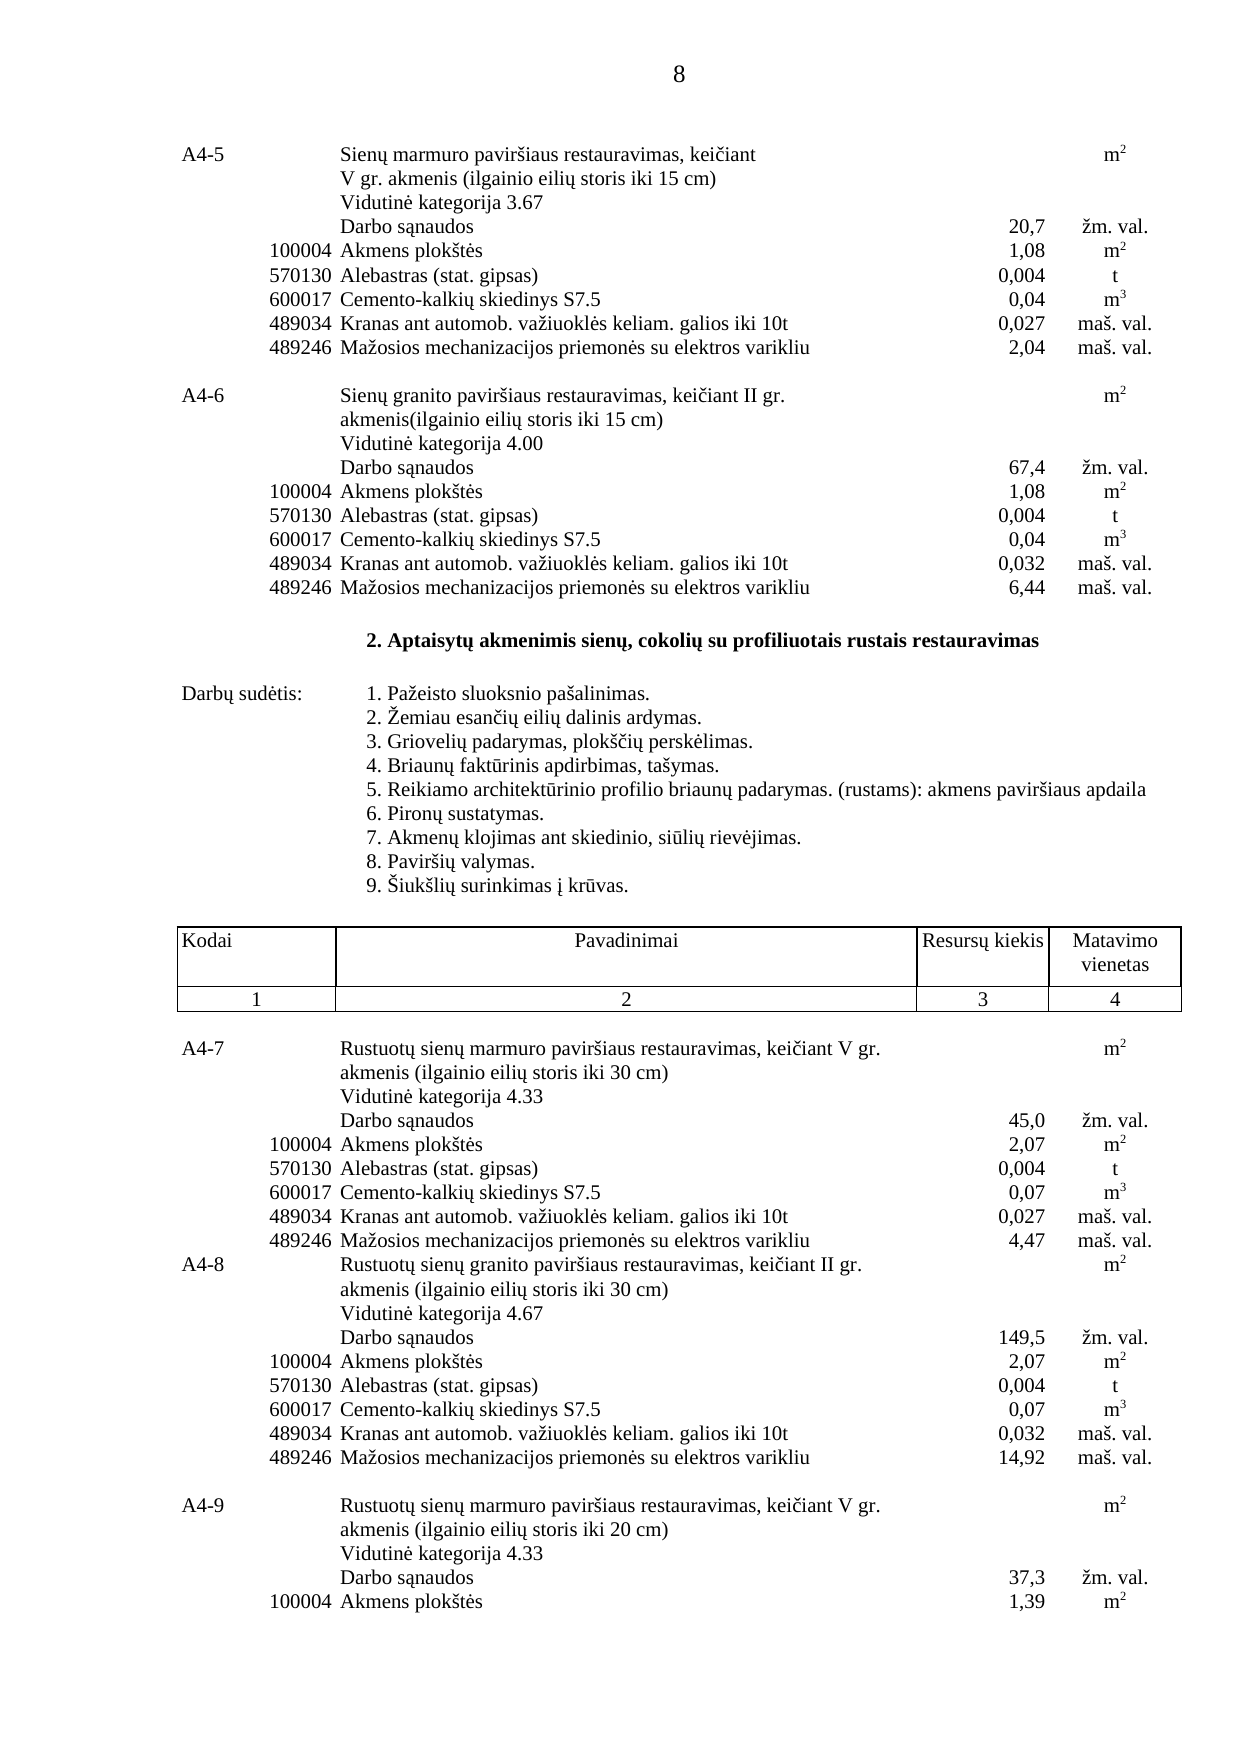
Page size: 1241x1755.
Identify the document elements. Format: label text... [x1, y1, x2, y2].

table_cell 6,44 [917, 575, 921, 599]
table_cell [1045, 1469, 1049, 1493]
table_cell 67,4 [917, 455, 921, 479]
table_cell 0,04 [917, 527, 921, 551]
table_cell [1045, 1301, 1049, 1324]
table_cell 2,04 [1045, 335, 1049, 359]
table_cell [1045, 166, 1049, 190]
table_cell 4,47 [1045, 1228, 1049, 1252]
table_cell [177, 455, 181, 479]
table_cell [332, 1565, 336, 1589]
table_cell 4 [1177, 987, 1181, 1011]
table_cell 2,07 [917, 1132, 921, 1156]
table_cell [177, 729, 181, 753]
table_cell [358, 705, 362, 729]
table_cell [1045, 142, 1049, 166]
table_header 2. Aptaisytų akmenimis sienų, cokolių su profiliuotais rustais restauravimas [362, 628, 1181, 657]
table_cell [177, 214, 181, 238]
table_cell [336, 118, 340, 142]
table_cell [358, 801, 362, 825]
table_cell m2 [1049, 1493, 1181, 1541]
table_cell [1045, 431, 1049, 455]
table_cell [917, 431, 921, 455]
table_cell 1,39 [1045, 1589, 1049, 1613]
table_cell [1049, 1541, 1053, 1565]
table_cell [917, 1084, 921, 1108]
table_cell m2 [1049, 1036, 1181, 1084]
table_cell [332, 166, 336, 190]
table_cell m2 [1049, 1589, 1053, 1613]
table_cell [917, 383, 1049, 431]
table_cell [332, 1469, 336, 1493]
table_cell [1045, 190, 1049, 214]
table_cell 0,07 [917, 1397, 921, 1421]
table_cell A4-5 [332, 142, 336, 166]
table_cell [917, 166, 921, 190]
table_cell [917, 359, 921, 383]
table_cell 37,3 [1045, 1565, 1049, 1589]
table_cell [177, 777, 181, 801]
table_cell [358, 753, 362, 777]
table_cell [177, 1108, 181, 1132]
table_cell [1177, 431, 1181, 455]
table_cell [917, 1541, 921, 1565]
table_cell 0,07 [1045, 1397, 1049, 1421]
table_header Kodai [178, 928, 335, 986]
table_cell 4,47 [917, 1228, 921, 1252]
table_cell 45,0 [917, 1108, 921, 1132]
table_cell m2 [1049, 1349, 1053, 1373]
table_cell m2 [1177, 479, 1181, 503]
table_header Pavadinimai [337, 928, 916, 986]
table_cell A4-7 [177, 1036, 336, 1084]
table_cell [177, 849, 181, 873]
table_cell 1,08 [917, 239, 921, 262]
table_header Resursų kiekis [918, 928, 1048, 986]
table_cell 3 [917, 987, 921, 1011]
table_cell [1177, 359, 1181, 383]
table_cell [358, 849, 362, 873]
table_cell [358, 657, 362, 681]
table_cell m3 [1049, 1397, 1053, 1421]
table_cell m3 [1049, 1180, 1053, 1204]
table_header Matavimo vienetas [1050, 928, 1180, 986]
table_cell [1049, 190, 1053, 214]
table_cell A4-6 [177, 383, 336, 431]
table_cell [358, 729, 362, 753]
table_cell m2 [1177, 1589, 1181, 1613]
table_cell [177, 359, 181, 383]
table_cell [1177, 190, 1181, 214]
table_cell m2 [1049, 479, 1053, 503]
table_cell 1,08 [1045, 239, 1049, 262]
table_cell [1177, 166, 1181, 190]
table_cell A4-9 [177, 1493, 336, 1541]
table_cell m2 [1049, 383, 1181, 431]
table_cell [917, 1253, 1049, 1301]
table_cell [177, 657, 181, 681]
table_cell 67,4 [1045, 455, 1049, 479]
table_cell m3 [1177, 527, 1181, 551]
table_cell [177, 1325, 181, 1349]
table_cell [177, 874, 181, 897]
table_cell 0,07 [917, 1180, 921, 1204]
table_cell t [1177, 503, 1181, 527]
table_cell t [1177, 263, 1181, 287]
table_cell t [1177, 1156, 1181, 1180]
table_cell m3 [1177, 1397, 1181, 1421]
table_cell m3 [1177, 287, 1181, 311]
table_cell 20,7 [1045, 214, 1049, 238]
table_cell [358, 777, 362, 801]
table_cell 2,07 [1045, 1349, 1049, 1373]
table_cell [332, 118, 336, 142]
table_cell [917, 142, 921, 166]
table_cell 2 [336, 987, 340, 1011]
table_cell 6,44 [1045, 575, 1049, 599]
table_cell 1,39 [917, 1589, 921, 1613]
table_cell [177, 705, 181, 729]
table_cell 0,04 [1045, 527, 1049, 551]
table_cell 1,08 [1045, 479, 1049, 503]
table_cell [336, 359, 340, 383]
table_cell [362, 657, 366, 681]
table_header [177, 628, 181, 657]
table_cell [1049, 359, 1053, 383]
table_cell 37,3 [917, 1565, 921, 1589]
table_cell [1177, 1541, 1181, 1565]
table_cell [177, 1565, 181, 1589]
table_cell t [1177, 1373, 1181, 1397]
table_cell [177, 825, 181, 849]
table_cell [177, 1469, 181, 1493]
table_cell [913, 118, 917, 142]
table_cell [358, 874, 362, 897]
table_cell [177, 118, 181, 142]
table_cell [913, 1469, 917, 1493]
table_cell [332, 359, 336, 383]
table_cell 4 [1049, 987, 1053, 1011]
table_cell [332, 190, 336, 214]
table_cell [177, 801, 181, 825]
table_cell 20,7 [917, 214, 921, 238]
table_cell [1177, 1469, 1181, 1493]
table_cell 45,0 [1045, 1108, 1049, 1132]
table_cell [1049, 1469, 1053, 1493]
table_cell 2,07 [1045, 1132, 1049, 1156]
table_cell 2,07 [917, 1349, 921, 1373]
table_cell t [1049, 263, 1053, 287]
table_cell 2,04 [917, 335, 921, 359]
table_cell m3 [1049, 527, 1053, 551]
table_cell [1177, 118, 1181, 142]
table_cell [1045, 1084, 1049, 1108]
table_cell [177, 753, 181, 777]
table_cell [177, 1084, 181, 1108]
table_cell [1045, 359, 1049, 383]
table_cell m2 [1177, 1132, 1181, 1156]
table_cell [1177, 1084, 1181, 1108]
table_cell t [1049, 503, 1053, 527]
table_cell 1,08 [917, 479, 921, 503]
table_cell [1045, 1541, 1049, 1565]
table_cell [177, 1301, 181, 1324]
table_cell [917, 1493, 1049, 1541]
table_cell [1177, 1012, 1181, 1036]
table_cell [1049, 118, 1053, 142]
table_cell m3 [1049, 287, 1053, 311]
table_cell [177, 431, 181, 455]
table_cell [336, 1469, 340, 1493]
table_cell 0,04 [917, 287, 921, 311]
table_cell [177, 1541, 181, 1565]
table_cell m2 [1049, 239, 1053, 262]
table_cell [1049, 166, 1053, 190]
table_cell [1049, 431, 1053, 455]
table_cell A4-5 [177, 142, 181, 166]
table_cell 0,07 [1045, 1180, 1049, 1204]
table_cell m2 [1049, 1253, 1181, 1301]
table_cell m2 [1177, 1349, 1181, 1373]
table_cell [1049, 1301, 1053, 1324]
table_cell 0,04 [1045, 287, 1049, 311]
table_cell [332, 1108, 336, 1132]
table_cell m2 [1177, 142, 1181, 166]
table_cell [332, 1301, 336, 1324]
table_cell [917, 190, 921, 214]
table_cell [332, 214, 336, 238]
table_cell [177, 190, 181, 214]
table_cell [1045, 118, 1049, 142]
table_cell t [1049, 1373, 1053, 1397]
table_cell [177, 166, 181, 190]
table_cell t [1049, 1156, 1053, 1180]
table_cell m2 [1177, 239, 1181, 262]
table_cell m3 [1177, 1180, 1181, 1204]
table_cell [1177, 1301, 1181, 1324]
table_cell [917, 118, 921, 142]
table_cell [332, 455, 336, 479]
table_cell [332, 431, 336, 455]
table_cell [917, 1036, 1049, 1084]
table_cell [913, 359, 917, 383]
table_cell [1049, 1084, 1053, 1108]
table_cell m2 [1049, 142, 1053, 166]
table_cell [177, 1012, 181, 1036]
table_cell [917, 1301, 921, 1324]
table_cell A4-8 [177, 1253, 336, 1301]
table_cell [332, 1084, 336, 1108]
table_cell [332, 1325, 336, 1349]
table_cell [358, 825, 362, 849]
table_cell [332, 1541, 336, 1565]
table_cell [1177, 657, 1181, 681]
table_cell m2 [1049, 1132, 1053, 1156]
table_header [358, 628, 362, 657]
table_cell [917, 1469, 921, 1493]
